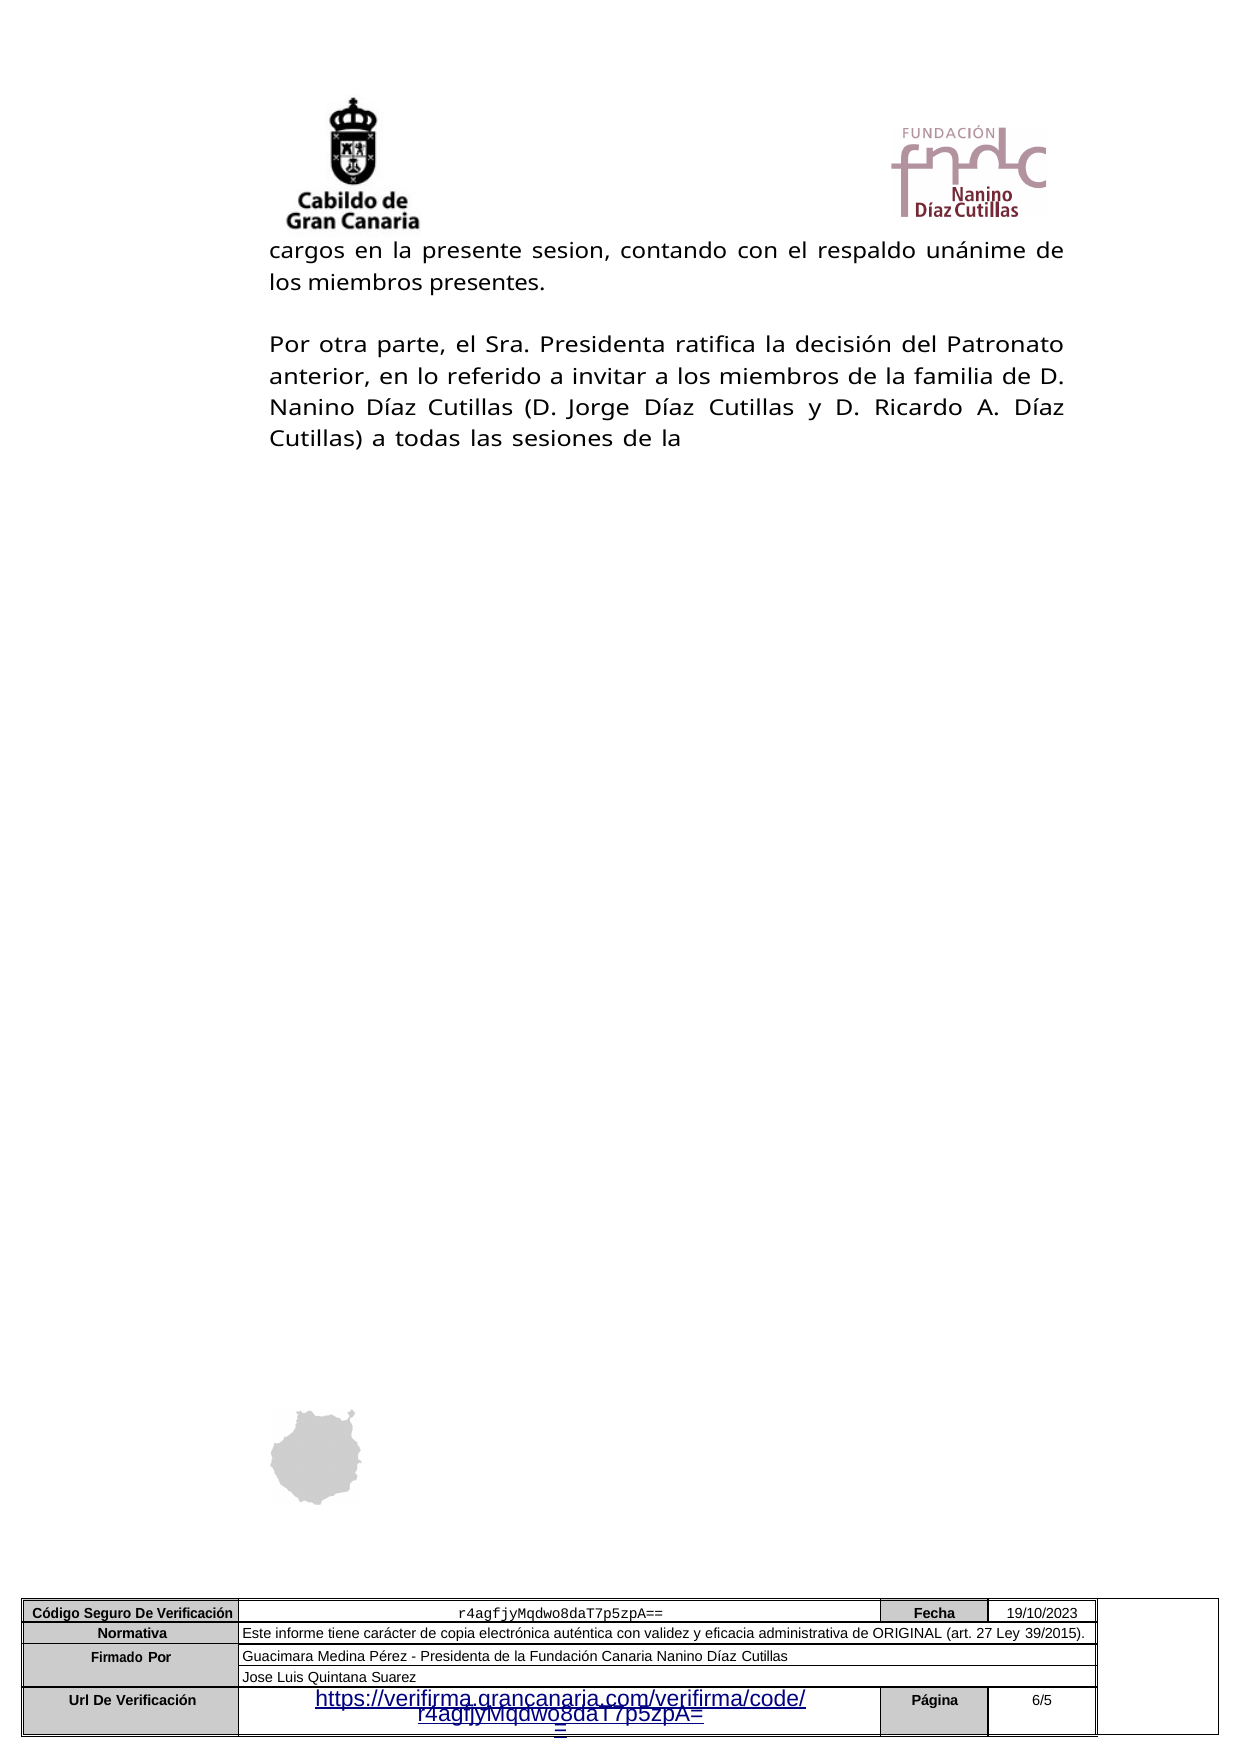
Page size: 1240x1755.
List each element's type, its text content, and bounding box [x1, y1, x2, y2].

text Por otra parte, el Sra. Presidenta ratifica la decisión del Patronato anterior, en lo referido a invitar a los miembros de la familia de D. Nanino Díaz Cutillas (D. Jorge Díaz Cutillas y D. Ricardo A. Díaz Cutillas) a todas las sesiones de la [269, 329, 1065, 453]
text cargos en la presente sesion, contando con el respaldo unánime de los miembros presentes. [269, 235, 1065, 296]
